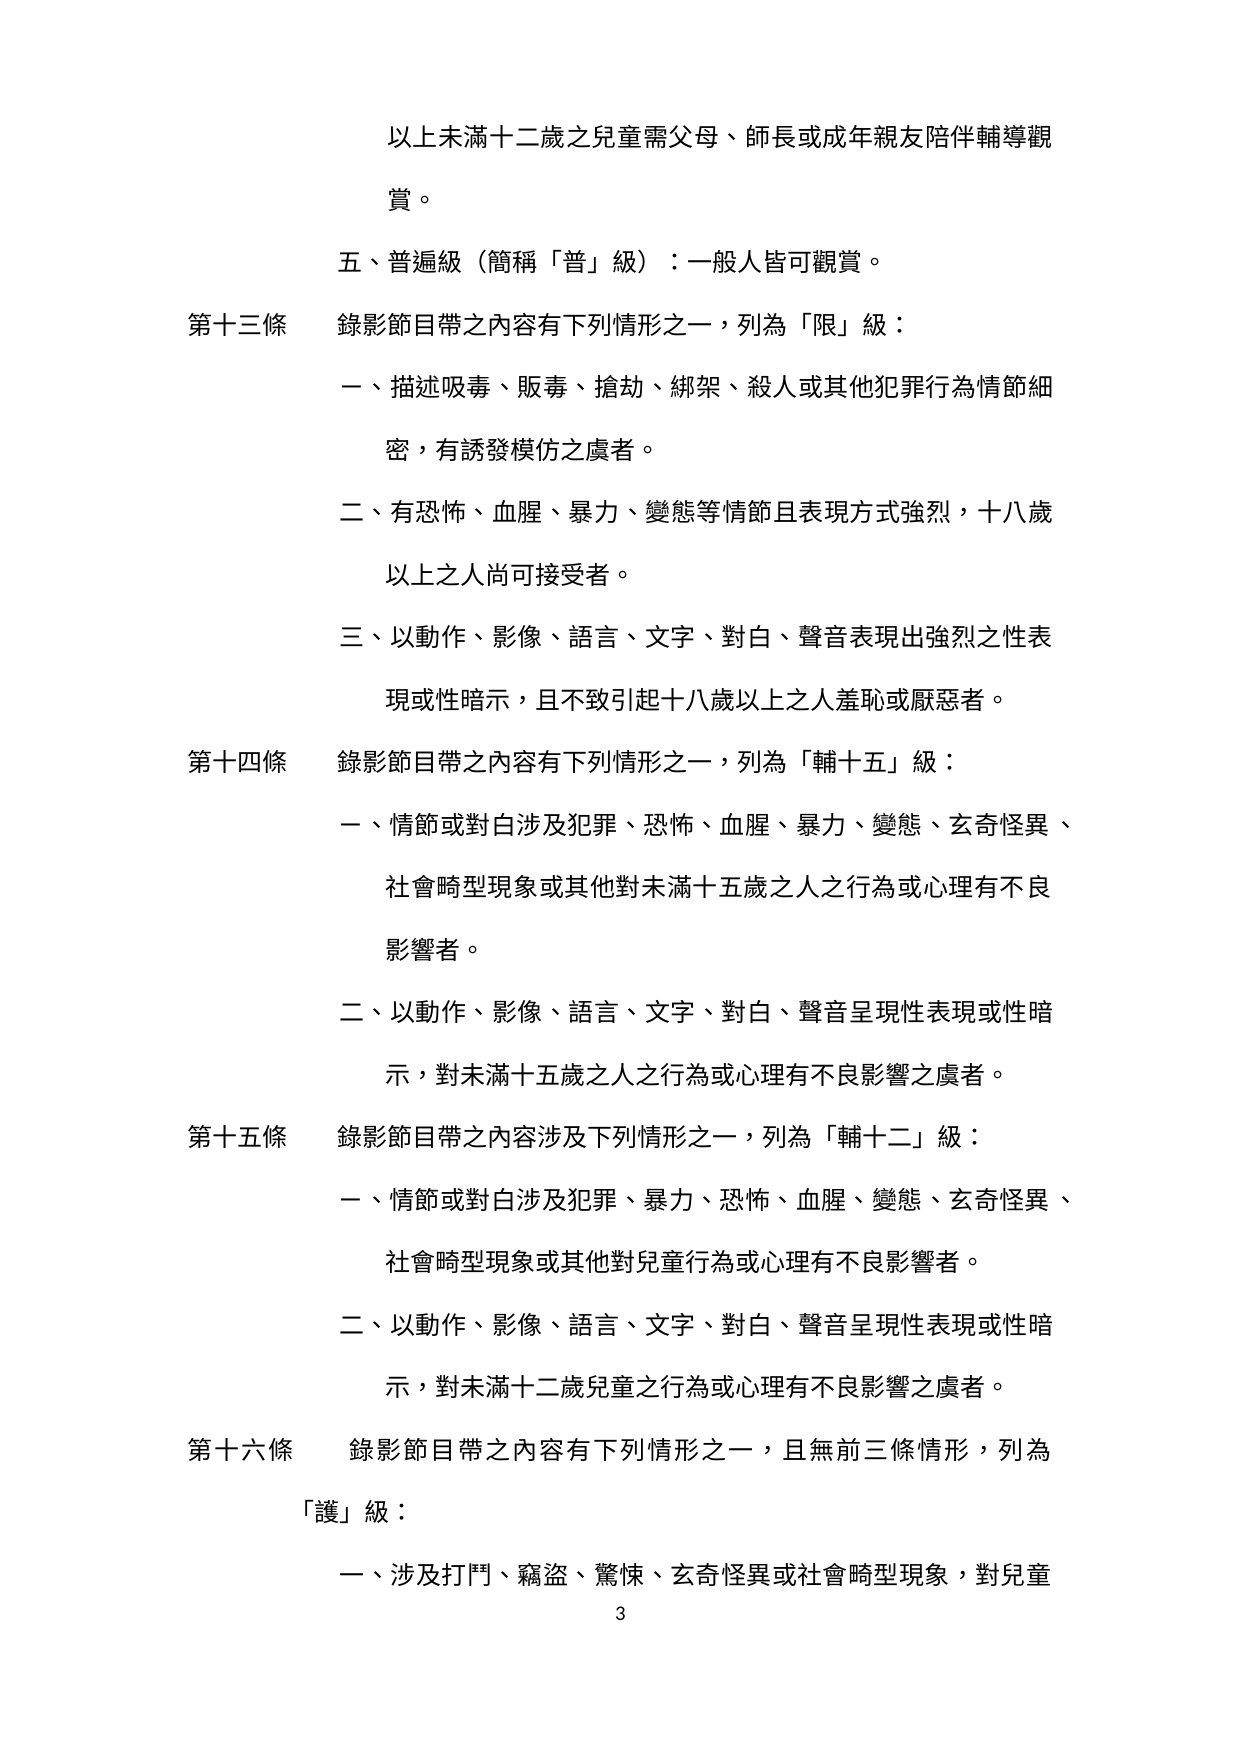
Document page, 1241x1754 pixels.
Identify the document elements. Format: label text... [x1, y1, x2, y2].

text 第十三條 錄影節目帶之內容有下列情形之一，列為「限」級： [187, 282, 1053, 344]
text 二、以動作、影像、語言、文字、對白、聲音呈現性表現或性暗示，對未滿十五歲之人之行為或心理有不良影響之虞者。 [186, 969, 1053, 1094]
text 二、有恐怖、血腥、暴力、變態等情節且表現方式強烈，十八歲以上之人尚可接受者。 [186, 469, 1053, 594]
text 第十四條 錄影節目帶之內容有下列情形之一，列為「輔十五」級： [187, 719, 1053, 782]
text 五、普遍級（簡稱「普」級）：一般人皆可觀賞。 [187, 219, 1053, 282]
text ㄧ、情節或對白涉及犯罪、恐怖、血腥、暴力、變態、玄奇怪異、社會畸型現象或其他對未滿十五歲之人之行為或心理有不良影響者。 [186, 782, 1053, 969]
text 二、以動作、影像、語言、文字、對白、聲音呈現性表現或性暗示，對未滿十二歲兒童之行為或心理有不良影響之虞者。 [186, 1282, 1053, 1407]
text 三、以動作、影像、語言、文字、對白、聲音表現出強烈之性表現或性暗示，且不致引起十八歲以上之人羞恥或厭惡者。 [186, 594, 1053, 719]
text ㄧ、情節或對白涉及犯罪、暴力、恐怖、血腥、變態、玄奇怪異、社會畸型現象或其他對兒童行為或心理有不良影響者。 [186, 1157, 1053, 1282]
text ㄧ、描述吸毒、販毒、搶劫、綁架、殺人或其他犯罪行為情節細密，有誘發模仿之虞者。 [186, 344, 1053, 469]
text 第十六條 錄影節目帶之內容有下列情形之一，且無前三條情形，列為「護」級： [187, 1407, 1053, 1532]
text 以上未滿十二歲之兒童需父母、師長或成年親友陪伴輔導觀賞。 [187, 94, 1053, 219]
text 一、涉及打鬥、竊盜、驚悚、玄奇怪異或社會畸型現象，對兒童 [187, 1532, 1053, 1594]
text 第十五條 錄影節目帶之內容涉及下列情形之一，列為「輔十二」級： [187, 1094, 1053, 1157]
